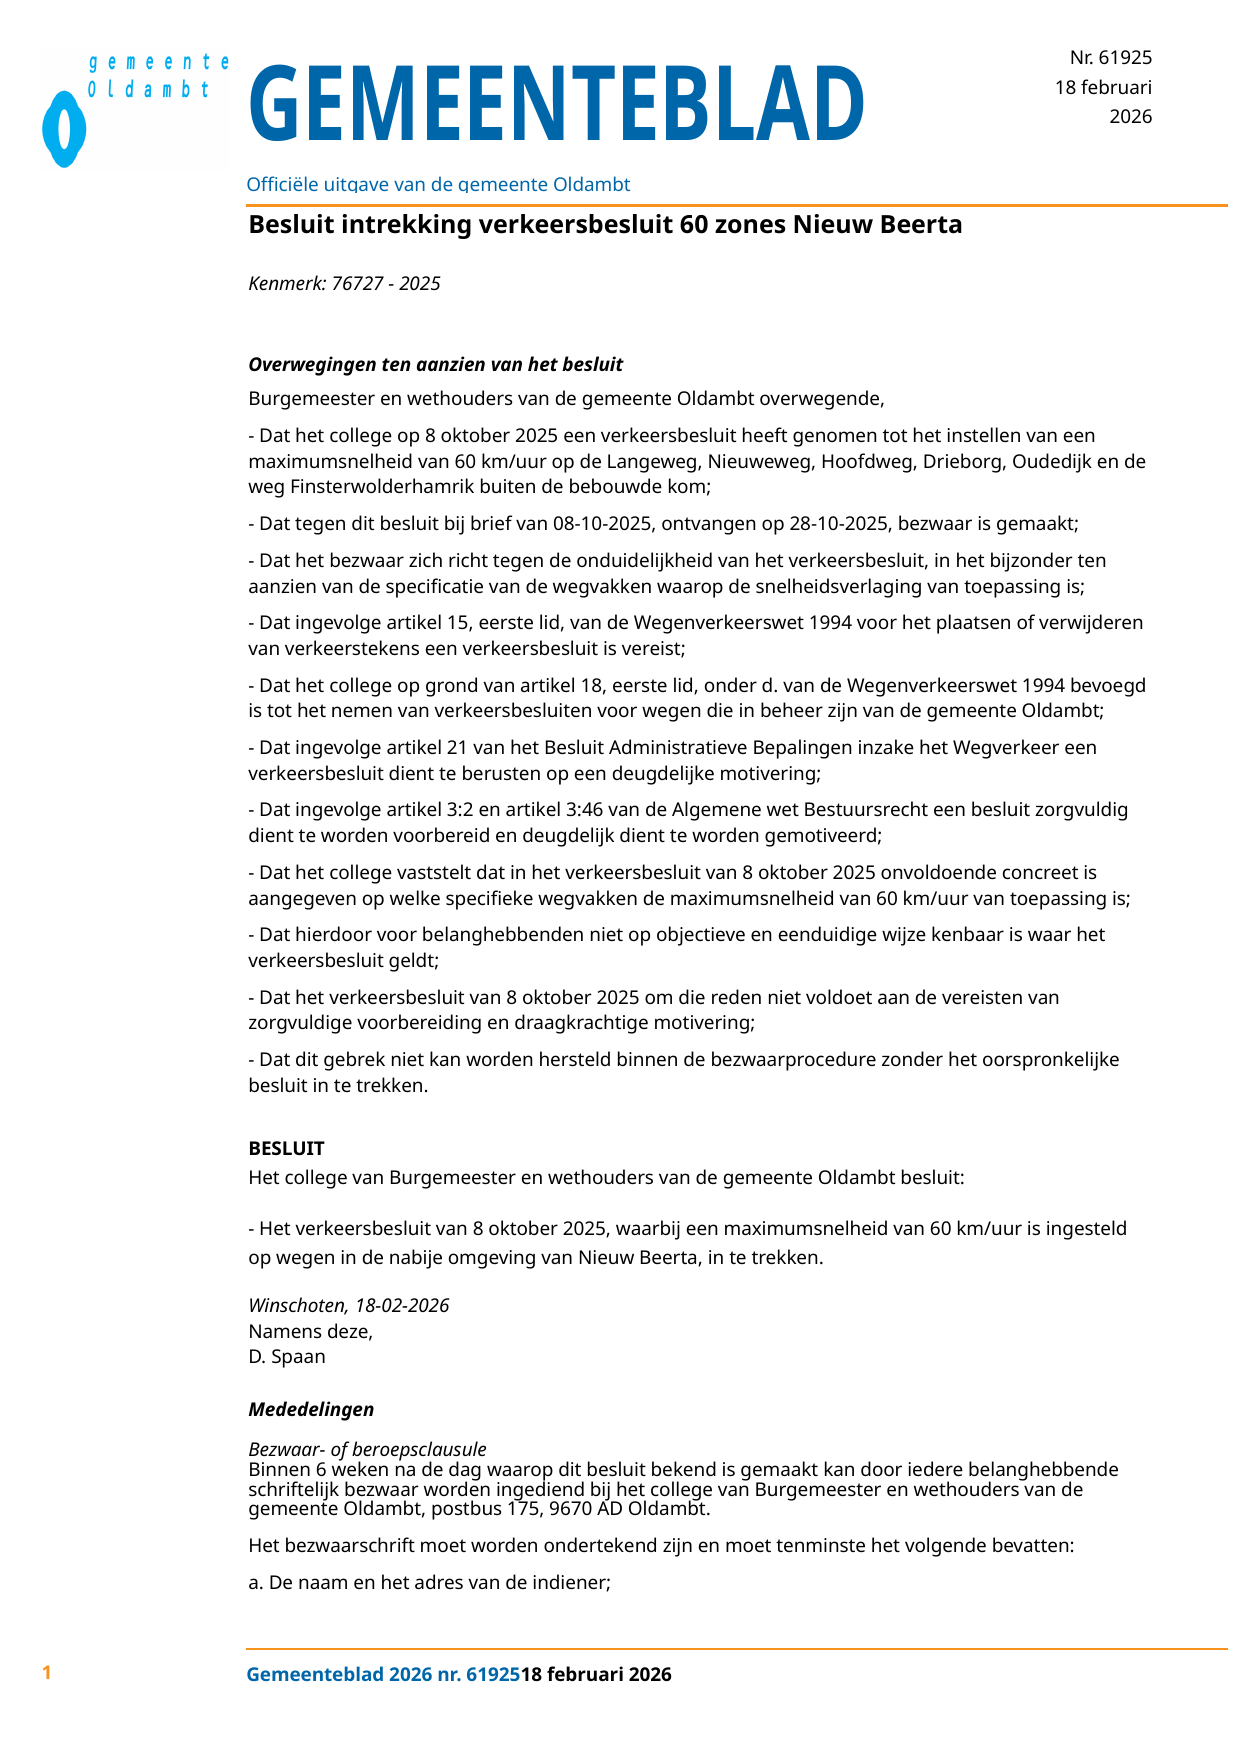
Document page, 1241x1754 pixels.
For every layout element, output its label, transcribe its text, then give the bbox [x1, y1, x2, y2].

text - Dat het bezwaar zich richt tegen de onduidelijkheid van het verkeersbesluit, in het bijzonder ten aanzien van de specificatie van de wegvakken waarop de snelheidsverlaging van toepassing is; [248, 547, 1152, 598]
text Binnen 6 weken na de dag waarop dit besluit bekend is gemaakt kan door iedere belanghebbende schriftelijk bezwaar worden ingediend bij het college van Burgemeester en wethouders van de gemeente Oldambt, postbus 175, 9670 AD Oldambt. [248, 1461, 1152, 1519]
text Mededelingen [248, 1396, 1152, 1422]
picture [41, 47, 231, 172]
text Kenmerk: 76727 - 2025 [248, 270, 1152, 296]
text Het bezwaarschrift moet worden ondertekend zijn en moet tenminste het volgende bevatten: [248, 1537, 1152, 1556]
text - Dat ingevolge artikel 21 van het Besluit Administratieve Bepalingen inzake het Wegverkeer een verkeersbesluit dient te berusten op een deugdelijke motivering; [248, 734, 1152, 786]
text Overwegingen ten aanzien van het besluit [248, 352, 1152, 377]
text - Dat het verkeersbesluit van 8 oktober 2025 om die reden niet voldoet aan de vereisten van zorgvuldige voorbereiding en draagkrachtige motivering; [248, 984, 1152, 1035]
text - Dat ingevolge artikel 15, eerste lid, van de Wegenverkeerswet 1994 voor het plaatsen of verwijderen van verkeerstekens een verkeersbesluit is vereist; [248, 609, 1152, 661]
text Bezwaar- of beroepsclausule [248, 1436, 1152, 1461]
text Burgemeester en wethouders van de gemeente Oldambt overwegende, [248, 386, 1152, 411]
text Besluit intrekking verkeersbesluit 60 zones Nieuw Beerta [248, 207, 1152, 241]
text Namens deze, [248, 1318, 1152, 1343]
text Winschoten, 18-02-2026 [248, 1292, 1152, 1318]
text - Dat hierdoor voor belanghebbenden niet op objectieve en eenduidige wijze kenbaar is waar het verkeersbesluit geldt; [248, 921, 1152, 973]
text - Het verkeersbesluit van 8 oktober 2025, waarbij een maximumsnelheid van 60 km/uur is ingesteld op wegen in de nabije omgeving van Nieuw Beerta, in te trekken. [248, 1215, 1152, 1270]
text D. Spaan [248, 1343, 1152, 1369]
text a. De naam en het adres van de indiener; [248, 1574, 1152, 1593]
text Het college van Burgemeester en wethouders van de gemeente Oldambt besluit: [248, 1164, 1152, 1190]
text - Dat het college op 8 oktober 2025 een verkeersbesluit heeft genomen tot het instellen van een maximumsnelheid van 60 km/uur op de Langeweg, Nieuweweg, Hoofdweg, Drieborg, Oudedijk en de weg Finsterwolderhamrik buiten de bebouwde kom; [248, 422, 1152, 499]
text - Dat dit gebrek niet kan worden hersteld binnen de bezwaarprocedure zonder het oorspronkelijke besluit in te trekken. [248, 1046, 1152, 1098]
text - Dat het college op grond van artikel 18, eerste lid, onder d. van de Wegenverkeerswet 1994 bevoegd is tot het nemen van verkeersbesluiten voor wegen die in beheer zijn van de gemeente Oldambt; [248, 672, 1152, 723]
text - Dat ingevolge artikel 3:2 en artikel 3:46 van de Algemene wet Bestuursrecht een besluit zorgvuldig dient te worden voorbereid en deugdelijk dient te worden gemotiveerd; [248, 797, 1152, 848]
text BESLUIT [248, 1135, 1152, 1160]
text - Dat tegen dit besluit bij brief van 08-10-2025, ontvangen op 28-10-2025, bezwaar is gemaakt; [248, 510, 1152, 536]
text - Dat het college vaststelt dat in het verkeersbesluit van 8 oktober 2025 onvoldoende concreet is aangegeven op welke specifieke wegvakken de maximumsnelheid van 60 km/uur van toepassing is; [248, 859, 1152, 911]
